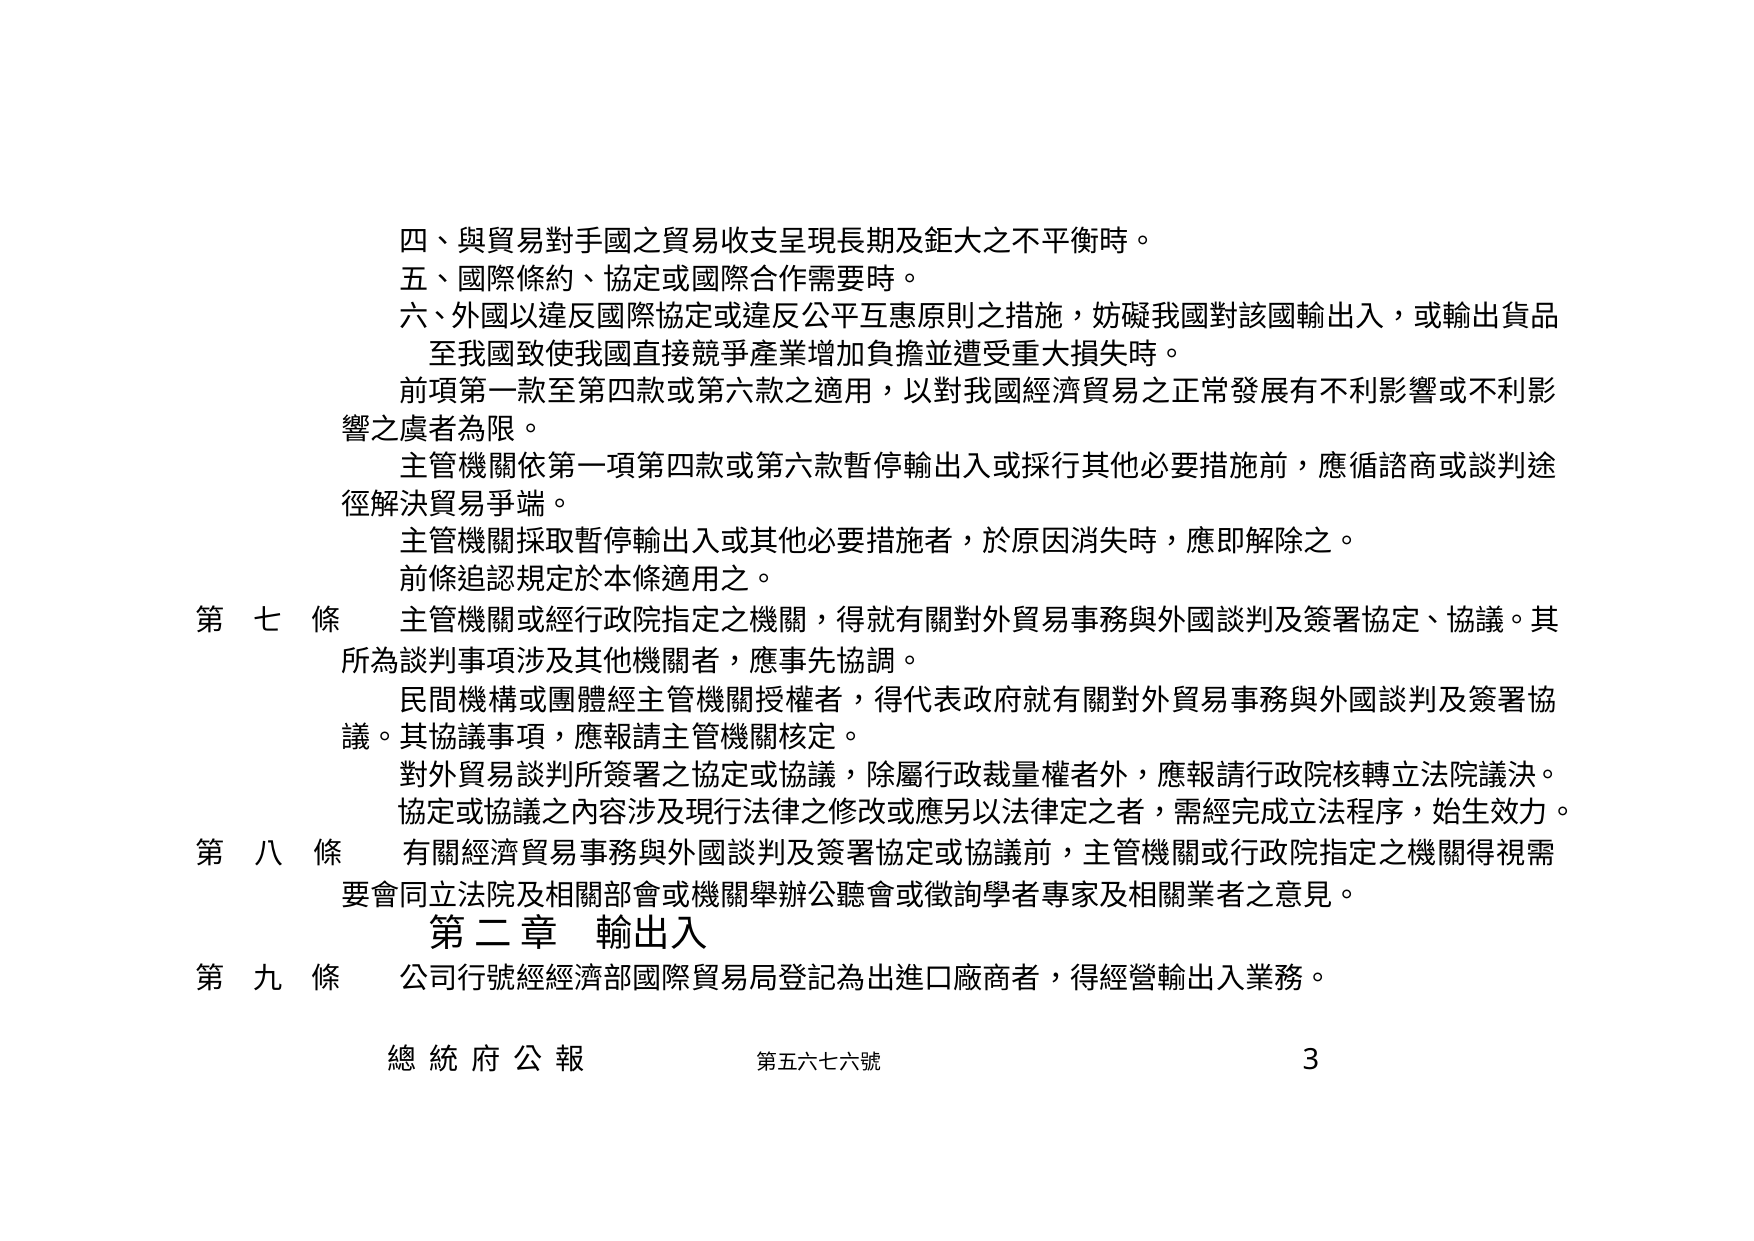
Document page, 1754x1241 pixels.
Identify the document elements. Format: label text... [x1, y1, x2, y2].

text 六、外國以違反國際協定或違反公平互惠原則之措施，妨礙我國對該國輸出入，或輸出貨品至我國致使我國直接競爭產業增加負擔並遭受重大損失時。 [399, 297, 1559, 372]
text 第 七 條 主管機關或經行政院指定之機關，得就有關對外貿易事務與外國談判及簽署協定、協議。其所為談判事項涉及其他機關者，應事先協調。 [195, 597, 1559, 680]
text 第 二 章 輸出入 [428, 913, 1559, 955]
text 第 九 條 公司行號經經濟部國際貿易局登記為出進口廠商者，得經營輸出入業務。 [195, 955, 1559, 997]
text 對外貿易談判所簽署之協定或協議，除屬行政裁量權者外，應報請行政院核轉立法院議決。 [341, 755, 1559, 792]
text 前項第一款至第四款或第六款之適用，以對我國經濟貿易之正常發展有不利影響或不利影響之虞者為限。 [341, 372, 1559, 447]
text 第 八 條 有關經濟貿易事務與外國談判及簽署協定或協議前，主管機關或行政院指定之機關得視需要會同立法院及相關部會或機關舉辦公聽會或徵詢學者專家及相關業者之意見。 [195, 830, 1559, 913]
text 主管機關依第一項第四款或第六款暫停輸出入或採行其他必要措施前，應循諮商或談判途徑解決貿易爭端。 [341, 447, 1559, 522]
text 五、國際條約、協定或國際合作需要時。 [399, 259, 1559, 297]
text 協定或協議之內容涉及現行法律之修改或應另以法律定之者，需經完成立法程序，始生效力。 [341, 792, 1559, 830]
text 四、與貿易對手國之貿易收支呈現長期及鉅大之不平衡時。 [399, 222, 1559, 259]
text 主管機關採取暫停輸出入或其他必要措施者，於原因消失時，應即解除之。 [341, 522, 1559, 559]
text 民間機構或團體經主管機關授權者，得代表政府就有關對外貿易事務與外國談判及簽署協議。其協議事項，應報請主管機關核定。 [341, 680, 1559, 755]
text 前條追認規定於本條適用之。 [341, 559, 1559, 597]
